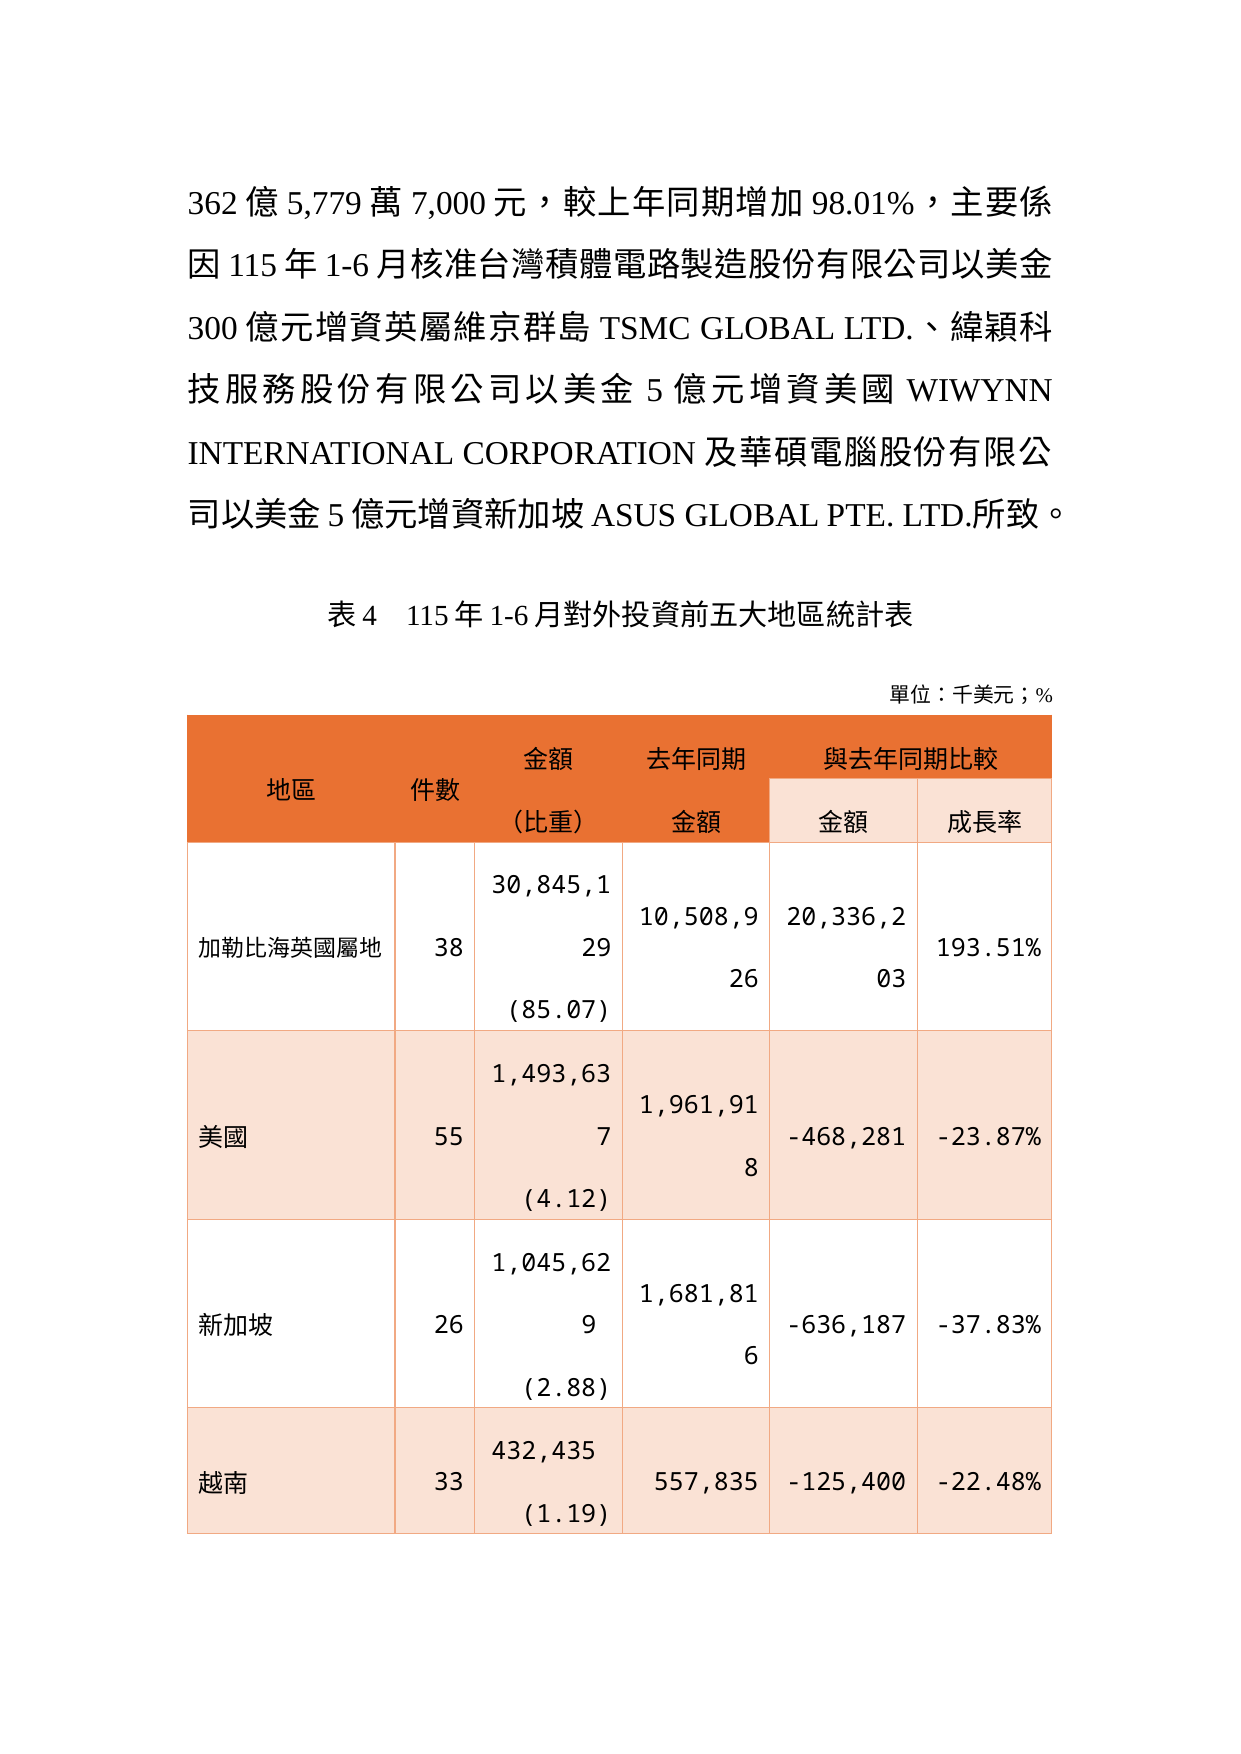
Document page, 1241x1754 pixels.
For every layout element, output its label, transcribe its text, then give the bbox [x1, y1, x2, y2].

table_cell 10,508,926 [623, 843, 769, 1030]
table_header 去年同期 金額 [622, 716, 770, 842]
table_cell 26 [396, 1220, 474, 1407]
table_cell 55 [396, 1031, 474, 1219]
table_cell 1,681,816 [623, 1220, 769, 1407]
text 表4 115年1-6月對外投資前五大地區統計表 [187, 571, 1053, 633]
table_cell 432,435 (1.19) [475, 1408, 622, 1533]
table_header 金額 （比重） [475, 716, 622, 842]
table_cell -37.83% [918, 1220, 1051, 1407]
table_header 地區 [188, 716, 395, 842]
table_cell -23.87% [918, 1031, 1051, 1219]
table_header 件數 [395, 716, 475, 842]
table_cell -468,281 [770, 1031, 917, 1219]
table_cell 1,045,629 (2.88) [475, 1220, 622, 1407]
table_cell 加勒比海英國屬地 [188, 843, 394, 1030]
table_cell -22.48% [918, 1408, 1051, 1533]
table_cell -125,400 [770, 1408, 917, 1533]
text 115年6月份單月核准（備）對外投資件數為55件，投（增）資金額計美金6億4,670萬7,000元，115年1-6月核准（備）對外投資件數為326件，投（增）資金額計美金362億5,779萬7,000元，較上年同期增加98.01%，主要係因115年1-6月核准台灣積體電路製造股份有限公司以美金300億元增資英屬維京群島TSMC GLOBAL LTD.、緯穎科技服務股份有限公司以美金5億元增資美國WIWYNN INTERNATIONAL CORPORATION及華碩電腦股份有限公司以美金5億元增資新加坡ASUS GLOBAL PTE. LTD.所致。 [187, 158, 1053, 533]
table_cell 金額 [770, 779, 917, 842]
table_cell 美國 [188, 1031, 394, 1219]
table_cell 193.51% [918, 843, 1051, 1030]
table_cell 成長率 [918, 779, 1051, 842]
table_cell -636,187 [770, 1220, 917, 1407]
table_header 與去年同期比較 [770, 716, 1051, 778]
table_cell 557,835 [623, 1408, 769, 1533]
table_cell 33 [396, 1408, 474, 1533]
table_cell 越南 [188, 1408, 394, 1533]
table_cell 38 [396, 843, 474, 1030]
table_cell 20,336,203 [770, 843, 917, 1030]
text 單位：千美元；% [187, 652, 1053, 714]
table_cell 1,493,637 (4.12) [475, 1031, 622, 1219]
table_cell 新加坡 [188, 1220, 394, 1407]
table_cell 30,845,129 (85.07) [475, 843, 622, 1030]
table_cell 1,961,918 [623, 1031, 769, 1219]
